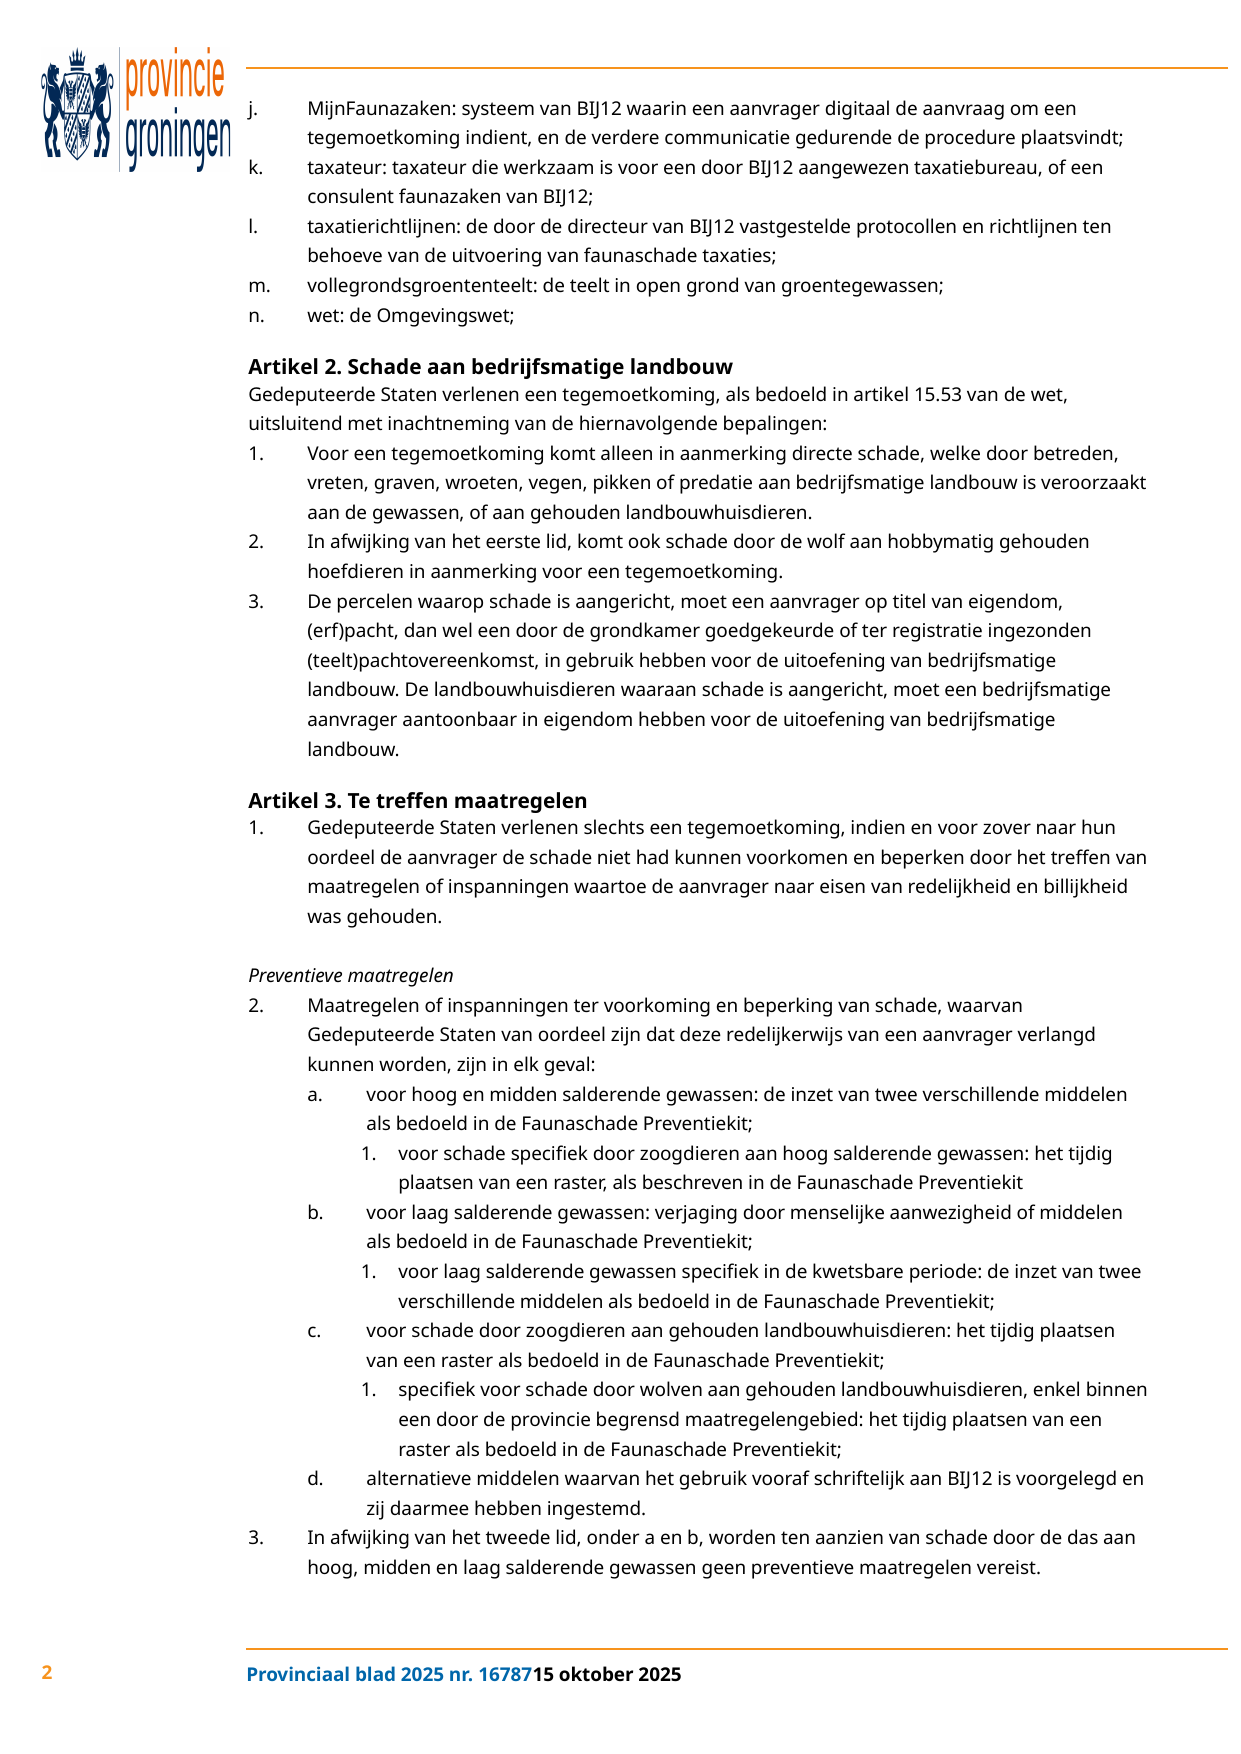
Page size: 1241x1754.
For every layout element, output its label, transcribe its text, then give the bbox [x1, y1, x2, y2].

list In afwijking van het tweede lid, onder a en b, worden ten aanzien van schade door de das aan hoog, midden en laag salderende gewassen geen preventieve maatregelen vereist. [248, 1524, 1152, 1580]
text Gedeputeerde Staten verlenen een tegemoetkoming, als bedoeld in artikel 15.53 van de wet, uitsluitend met inachtneming van de hiernavolgende bepalingen: [248, 381, 1152, 436]
list In afwijking van het eerste lid, komt ook schade door de wolf aan hobbymatig gehouden hoefdieren in aanmerking voor een tegemoetkoming. [248, 529, 1152, 584]
list voor schade specifiek door zoogdieren aan hoog salderende gewassen: het tijdig plaatsen van een raster, als beschreven in de Faunaschade Preventiekit [361, 1140, 1152, 1195]
list voor schade door zoogdieren aan gehouden landbouwhuisdieren: het tijdig plaatsen van een raster als bedoeld in de Faunaschade Preventiekit; [307, 1317, 1152, 1373]
text Artikel 3. Te treffen maatregelen [248, 786, 1152, 814]
list voor laag salderende gewassen specifiek in de kwetsbare periode: de inzet van twee verschillende middelen als bedoeld in de Faunaschade Preventiekit; [361, 1258, 1152, 1314]
list De percelen waarop schade is aangericht, moet een aanvrager op titel van eigendom, (erf)pacht, dan wel een door de grondkamer goedgekeurde of ter registratie ingezonden (teelt)pachtovereenkomst, in gebruik hebben voor de uitoefening van bedrijfsmatige landbouw. De landbouwhuisdieren waaraan schade is aangericht, moet een bedrijfsmatige aanvrager aantoonbaar in eigendom hebben voor de uitoefening van bedrijfsmatige landbouw. [248, 588, 1152, 761]
list specifiek voor schade door wolven aan gehouden landbouwhuisdieren, enkel binnen een door de provincie begrensd maatregelengebied: het tijdig plaatsen van een raster als bedoeld in de Faunaschade Preventiekit; [361, 1377, 1152, 1462]
text Artikel 2. Schade aan bedrijfsmatige landbouw [248, 352, 1152, 381]
list taxateur: taxateur die werkzaam is voor een door BIJ12 aangewezen taxatiebureau, of een consulent faunazaken van BIJ12; [248, 154, 1152, 209]
list voor laag salderende gewassen: verjaging door menselijke aanwezigheid of middelen als bedoeld in de Faunaschade Preventiekit; [307, 1199, 1152, 1254]
list Gedeputeerde Staten verlenen slechts een tegemoetkoming, indien en voor zover naar hun oordeel de aanvrager de schade niet had kunnen voorkomen en beperken door het treffen van maatregelen of inspanningen waartoe de aanvrager naar eisen van redelijkheid en billijkheid was gehouden. [248, 814, 1152, 929]
list Maatregelen of inspanningen ter voorkoming en beperking van schade, waarvan Gedeputeerde Staten van oordeel zijn dat deze redelijkerwijs van een aanvrager verlangd kunnen worden, zijn in elk geval: [248, 992, 1152, 1077]
picture [41, 47, 231, 172]
list voor hoog en midden salderende gewassen: de inzet van twee verschillende middelen als bedoeld in de Faunaschade Preventiekit; [307, 1081, 1152, 1136]
list wet: de Omgevingswet; [248, 302, 1152, 328]
text Preventieve maatregelen [248, 962, 1152, 988]
list MijnFaunazaken: systeem van BIJ12 waarin een aanvrager digitaal de aanvraag om een tegemoetkoming indient, en de verdere communicatie gedurende de procedure plaatsvindt; [248, 95, 1152, 150]
list taxatierichtlijnen: de door de directeur van BIJ12 vastgestelde protocollen en richtlijnen ten behoeve van de uitvoering van faunaschade taxaties; [248, 213, 1152, 268]
list vollegrondsgroententeelt: de teelt in open grond van groentegewassen; [248, 272, 1152, 298]
list Voor een tegemoetkoming komt alleen in aanmerking directe schade, welke door betreden, vreten, graven, wroeten, vegen, pikken of predatie aan bedrijfsmatige landbouw is veroorzaakt aan de gewassen, of aan gehouden landbouwhuisdieren. [248, 440, 1152, 525]
list alternatieve middelen waarvan het gebruik vooraf schriftelijk aan BIJ12 is voorgelegd en zij daarmee hebben ingestemd. [307, 1465, 1152, 1521]
